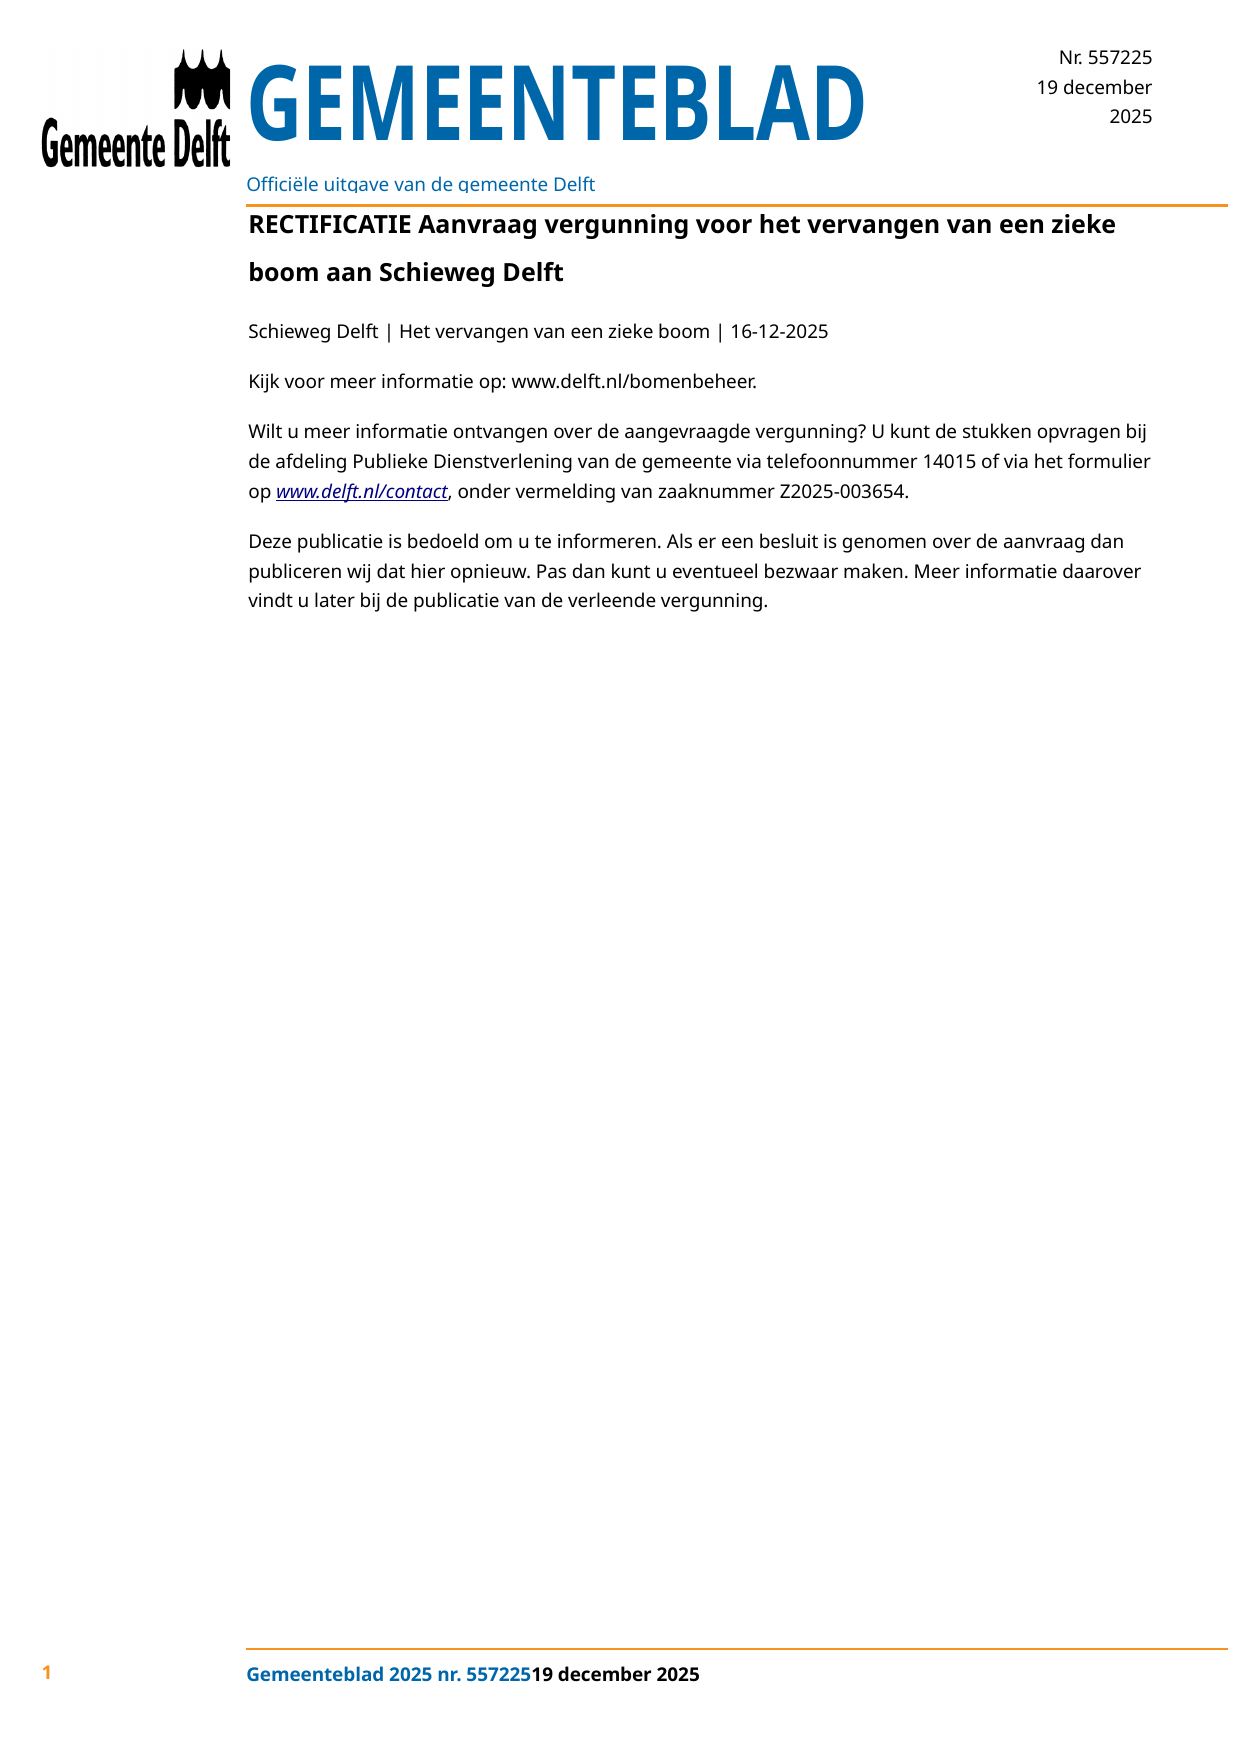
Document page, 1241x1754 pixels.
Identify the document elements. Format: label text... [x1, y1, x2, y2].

text RECTIFICATIE Aanvraag vergunning voor het vervangen van een zieke boom aan Schieweg Delft [248, 207, 1152, 288]
text Wilt u meer informatie ontvangen over de aangevraagde vergunning? U kunt de stukken opvragen bij de afdeling Publieke Dienstverlening van de gemeente via telefoonnummer 14015 of via het formulier op www.delft.nl/contact, onder vermelding van zaaknummer Z2025-003654. [248, 419, 1152, 504]
text Schieweg Delft | Het vervangen van een zieke boom | 16-12-2025 [248, 318, 1152, 344]
text Kijk voor meer informatie op: www.delft.nl/bomenbeheer. [248, 368, 1152, 394]
text Deze publicatie is bedoeld om u te informeren. Als er een besluit is genomen over de aanvraag dan publiceren wij dat hier opnieuw. Pas dan kunt u eventueel bezwaar maken. Meer informatie daarover vindt u later bij de publicatie van de verleende vergunning. [248, 528, 1152, 613]
picture [41, 47, 231, 172]
